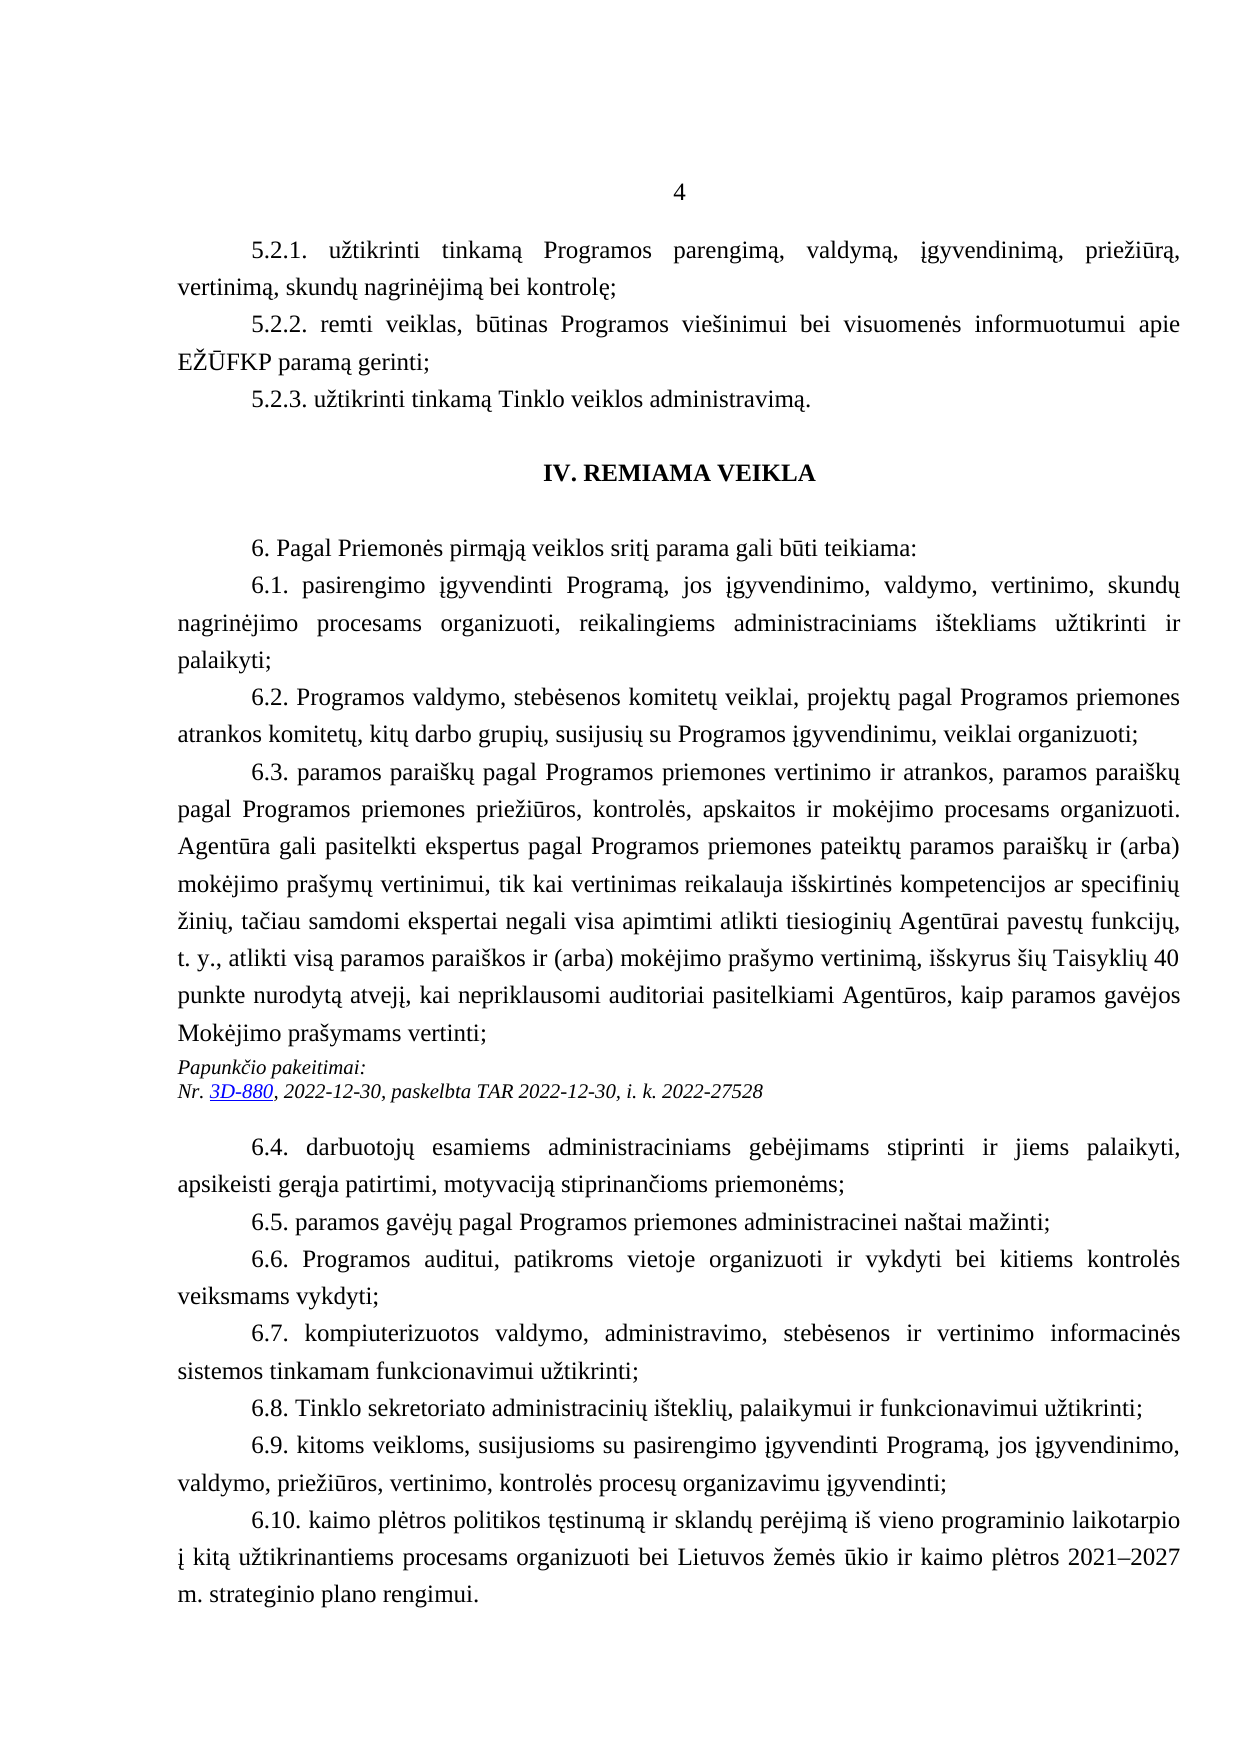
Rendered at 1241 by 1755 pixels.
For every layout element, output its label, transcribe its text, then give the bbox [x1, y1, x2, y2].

text Papunkčio pakeitimai: [177, 1055, 1181, 1079]
text 6.8. Tinklo sekretoriato administracinių išteklių, palaikymui ir funkcionavimui užtikrinti; [177, 1393, 1181, 1422]
text 6. Pagal Priemonės pirmąją veiklos sritį parama gali būti teikiama: [177, 533, 1181, 562]
text 6.7. kompiuterizuotos valdymo, administravimo, stebėsenos ir vertinimo informacinės sistemos tinkamam funkcionavimui užtikrinti; [177, 1318, 1181, 1384]
text 5.2.2. remti veiklas, būtinas Programos viešinimui bei visuomenės informuotumui apie EŽŪFKP paramą gerinti; [177, 309, 1181, 375]
text 6.2. Programos valdymo, stebėsenos komitetų veiklai, projektų pagal Programos priemones atrankos komitetų, kitų darbo grupių, susijusių su Programos įgyvendinimu, veiklai organizuoti; [177, 682, 1181, 748]
text Nr. 3D-880, 2022-12-30, paskelbta TAR 2022-12-30, i. k. 2022-27528 [177, 1079, 1181, 1103]
text 6.5. paramos gavėjų pagal Programos priemones administracinei naštai mažinti; [177, 1207, 1181, 1235]
text 6.10. kaimo plėtros politikos tęstinumą ir sklandų perėjimą iš vieno programinio laikotarpio į kitą užtikrinantiems procesams organizuoti bei Lietuvos žemės ūkio ir kaimo plėtros 2021–2027 m. strateginio plano rengimui. [177, 1505, 1181, 1608]
text 6.9. kitoms veikloms, susijusioms su pasirengimo įgyvendinti Programą, jos įgyvendinimo, valdymo, priežiūros, vertinimo, kontrolės procesų organizavimu įgyvendinti; [177, 1430, 1181, 1496]
text 5.2.3. užtikrinti tinkamą Tinklo veiklos administravimą. [177, 384, 1181, 413]
text 6.1. pasirengimo įgyvendinti Programą, jos įgyvendinimo, valdymo, vertinimo, skundų nagrinėjimo procesams organizuoti, reikalingiems administraciniams ištekliams užtikrinti ir palaikyti; [177, 570, 1181, 674]
text 5.2.1. užtikrinti tinkamą Programos parengimą, valdymą, įgyvendinimą, priežiūrą, vertinimą, skundų nagrinėjimą bei kontrolę; [177, 235, 1181, 301]
text 6.6. Programos auditui, patikroms vietoje organizuoti ir vykdyti bei kitiems kontrolės veiksmams vykdyti; [177, 1244, 1181, 1310]
text IV. REMIAMA VEIKLA [177, 458, 1181, 487]
text 6.3. paramos paraiškų pagal Programos priemones vertinimo ir atrankos, paramos paraiškų pagal Programos priemones priežiūros, kontrolės, apskaitos ir mokėjimo procesams organizuoti. Agentūra gali pasitelkti ekspertus pagal Programos priemones pateiktų paramos paraiškų ir (arba) mokėjimo prašymų vertinimui, tik kai vertinimas reikalauja išskirtinės kompetencijos ar specifinių žinių, tačiau samdomi ekspertai negali visa apimtimi atlikti tiesioginių Agentūrai pavestų funkcijų, t. y., atlikti visą paramos paraiškos ir (arba) mokėjimo prašymo vertinimą, išskyrus šių Taisyklių 40 punkte nurodytą atvejį, kai nepriklausomi auditoriai pasitelkiami Agentūros, kaip paramos gavėjos Mokėjimo prašymams vertinti; [177, 757, 1181, 1047]
text 6.4. darbuotojų esamiems administraciniams gebėjimams stiprinti ir jiems palaikyti, apsikeisti gerąja patirtimi, motyvaciją stiprinančioms priemonėms; [177, 1132, 1181, 1198]
